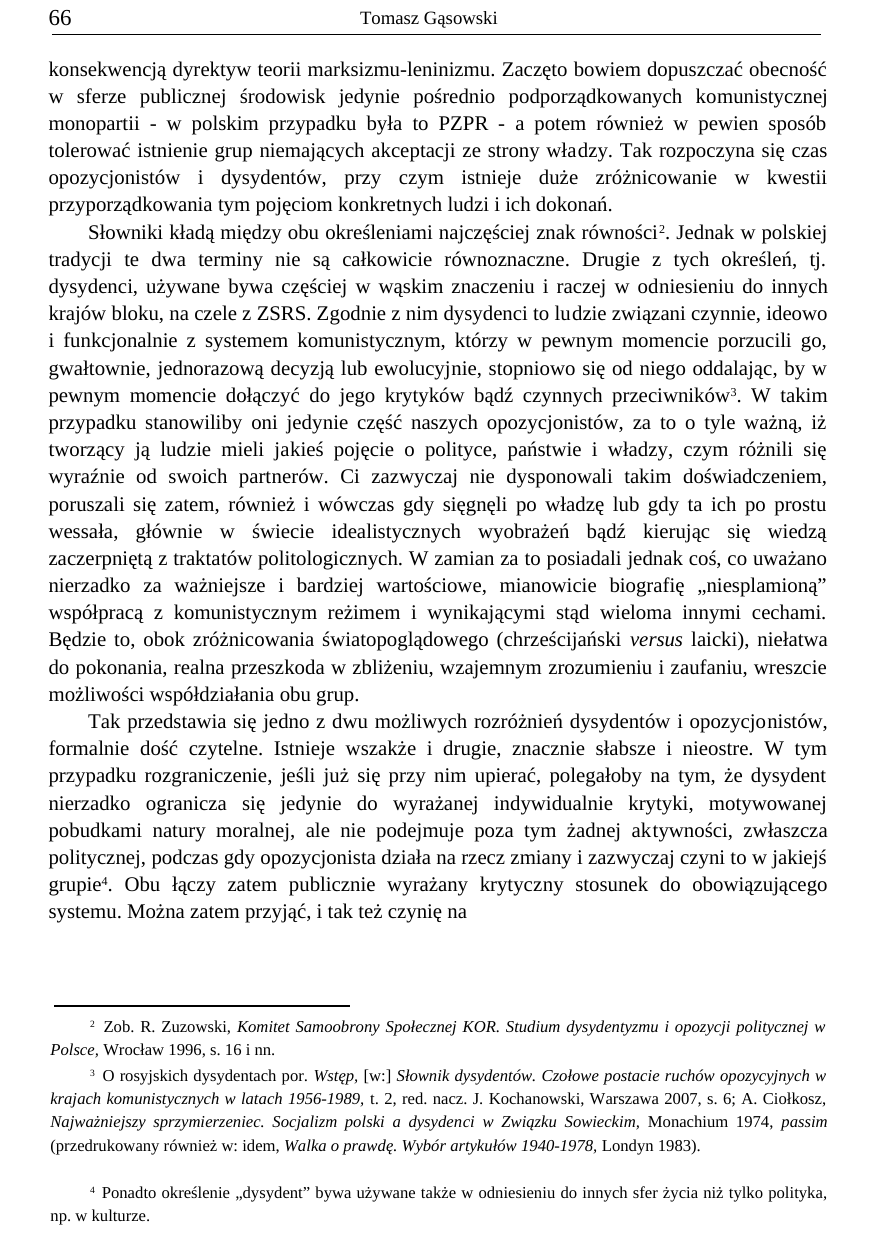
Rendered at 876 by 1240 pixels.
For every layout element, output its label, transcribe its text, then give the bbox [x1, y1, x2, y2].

text 66 [48, 4, 75, 31]
text konsekwencją dyrektyw teorii marksizmu-leninizmu. Zaczęto bowiem dopuszczać obecność w sferze publicznej środowisk jedynie pośrednio podporządkowanych ko­munistycznej monopartii - w polskim przypadku była to PZPR - a potem również w pewien sposób tolerować istnienie grup niemających akceptacji ze strony wła­dzy. Tak rozpoczyna się czas opozycjonistów i dysydentów, przy czym istnieje duże zróżnicowanie w kwestii przyporządkowania tym pojęciom konkretnych ludzi i ich dokonań. [48, 56, 828, 216]
text Słowniki kładą między obu określeniami najczęściej znak równości2. Jednak w polskiej tradycji te dwa terminy nie są całkowicie równoznaczne. Drugie z tych określeń, tj. dysydenci, używane bywa częściej w wąskim znaczeniu i raczej w od­niesieniu do innych krajów bloku, na czele z ZSRS. Zgodnie z nim dysydenci to lu­dzie związani czynnie, ideowo i funkcjonalnie z systemem komunistycznym, którzy w pewnym momencie porzucili go, gwałtownie, jednorazową decyzją lub ewolucyj­nie, stopniowo się od niego oddalając, by w pewnym momencie dołączyć do jego krytyków bądź czynnych przeciwników3. W takim przypadku stanowiliby oni jedy­nie część naszych opozycjonistów, za to o tyle ważną, iż tworzący ją ludzie mieli ja­kieś pojęcie o polityce, państwie i władzy, czym różnili się wyraźnie od swoich part­nerów. Ci zazwyczaj nie dysponowali takim doświadczeniem, poruszali się zatem, również i wówczas gdy sięgnęli po władzę lub gdy ta ich po prostu wessała, głównie w świecie idealistycznych wyobrażeń bądź kierując się wiedzą zaczerpniętą z trakta­tów politologicznych. W zamian za to posiadali jednak coś, co uważano nierzadko za ważniejsze i bardziej wartościowe, mianowicie biografię „niesplamioną” współpracą z komunistycznym reżimem i wynikającymi stąd wieloma innymi cechami. Będzie to, obok zróżnicowania światopoglądowego (chrześcijański versus laicki), niełatwa do pokonania, realna przeszkoda w zbliżeniu, wzajemnym zrozumieniu i zaufaniu, wreszcie możliwości współdziałania obu grup. [48, 219, 828, 706]
text 4 Ponadto określenie „dysydent” bywa używane także w odniesieniu do innych sfer życia niż tylko polityka, np. w kulturze. [50, 1182, 828, 1225]
text 2 Zob. R. Zuzowski, Komitet Samoobrony Społecznej KOR. Studium dysydentyzmu i opozycji politycznej w Polsce, Wrocław 1996, s. 16 i nn. [50, 1016, 828, 1059]
text Tomasz Gąsowski [360, 7, 509, 28]
text Tak przedstawia się jedno z dwu możliwych rozróżnień dysydentów i opozycjo­nistów, formalnie dość czytelne. Istnieje wszakże i drugie, znacznie słabsze i nieostre. W tym przypadku rozgraniczenie, jeśli już się przy nim upierać, polegałoby na tym, że dysydent nierzadko ogranicza się jedynie do wyrażanej indywidualnie krytyki, motywowanej pobudkami natury moralnej, ale nie podejmuje poza tym żadnej ak­tywności, zwłaszcza politycznej, podczas gdy opozycjonista działa na rzecz zmiany i zazwyczaj czyni to w jakiejś grupie4. Obu łączy zatem publicznie wyrażany krytycz­ny stosunek do obowiązującego systemu. Można zatem przyjąć, i tak też czynię na [48, 709, 828, 923]
text 3 O rosyjskich dysydentach por. Wstęp, [w:] Słownik dysydentów. Czołowe postacie ruchów opozycyjnych w krajach komunistycznych w latach 1956-1989, t. 2, red. nacz. J. Kochanowski, Warszawa 2007, s. 6; A. Ciołkosz, Najważniejszy sprzymierzeniec. Socjalizm polski a dysyden­ci w Związku Sowieckim, Monachium 1974, passim (przedrukowany również w: idem, Walka o prawdę. Wybór artykułów 1940-1978, Londyn 1983). [50, 1066, 828, 1154]
